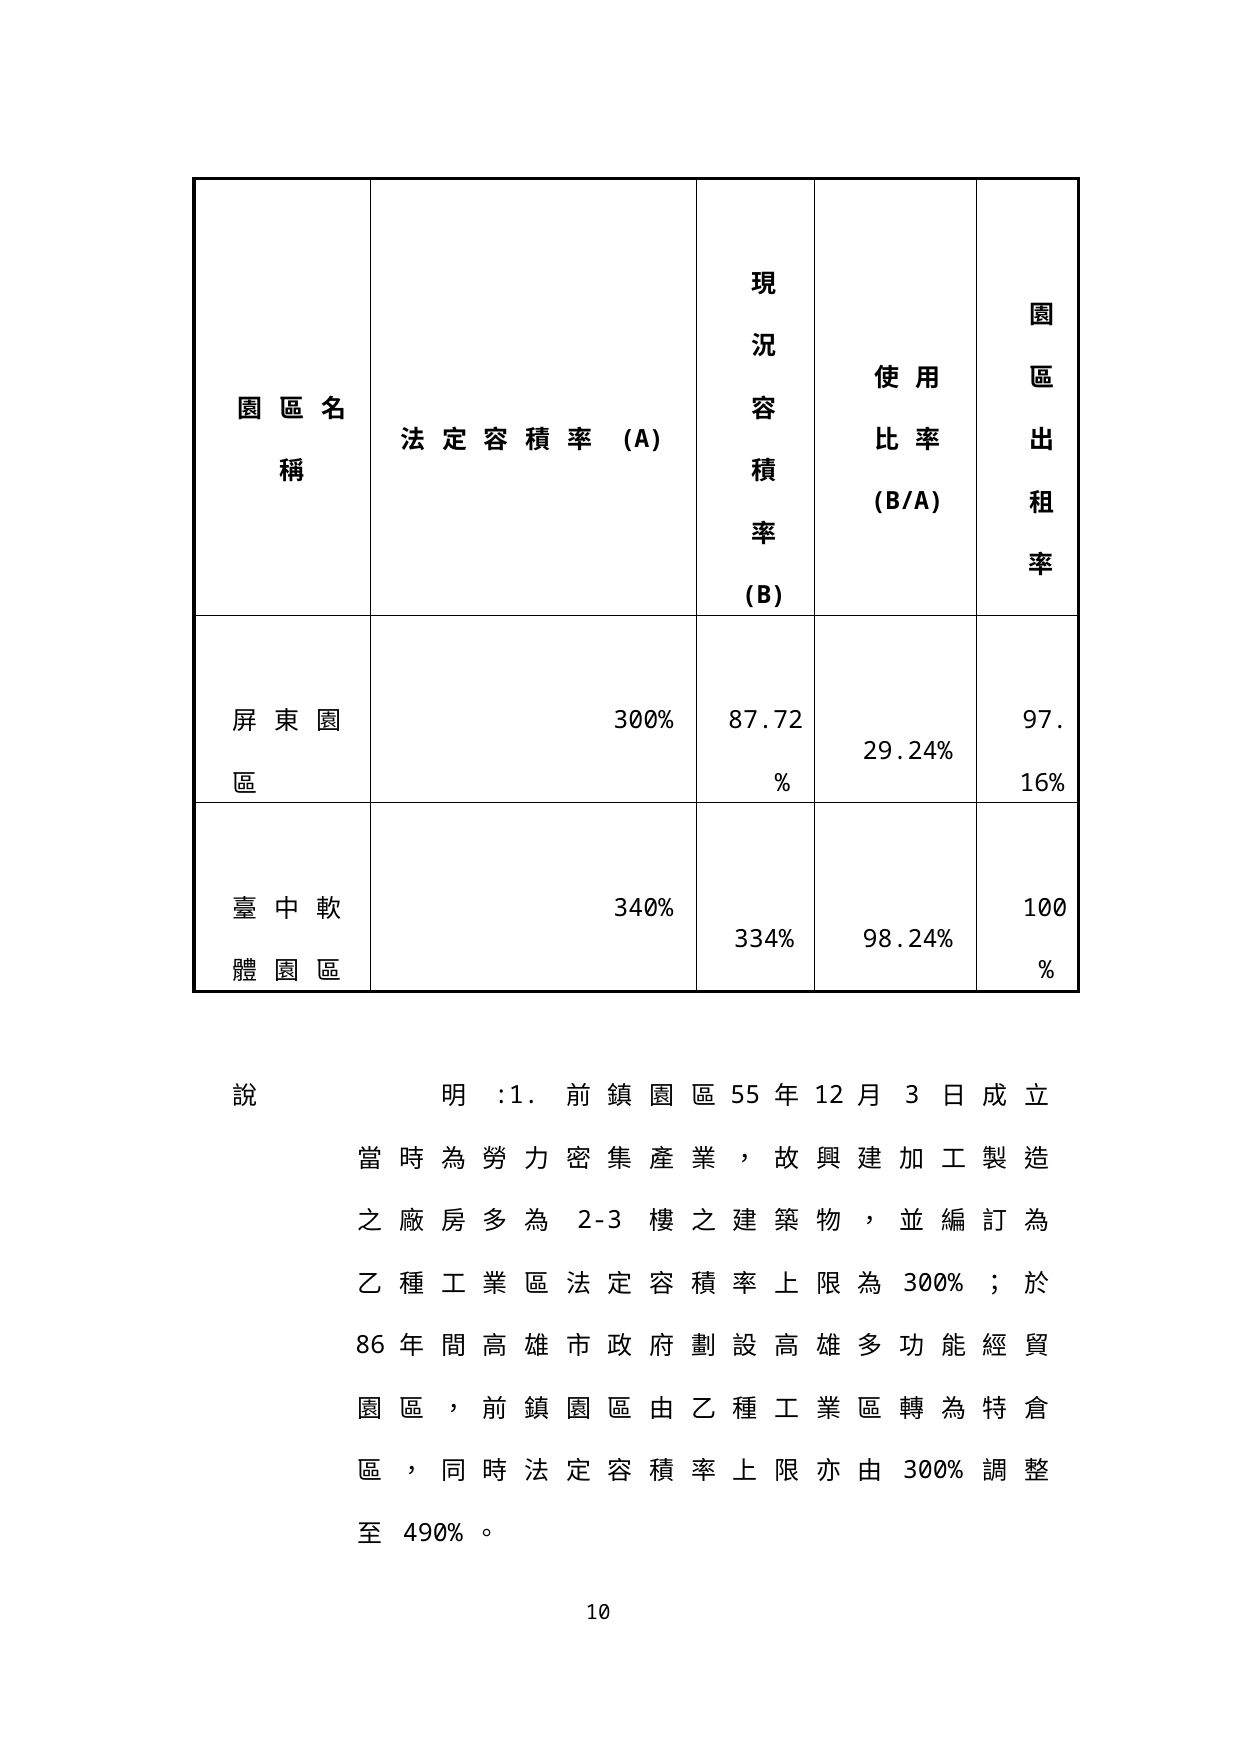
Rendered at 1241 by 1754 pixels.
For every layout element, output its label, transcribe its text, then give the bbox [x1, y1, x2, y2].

table_cell 屏東園區 [196, 616, 370, 802]
table_cell 29.24% [815, 616, 976, 802]
table_header 法定容積率(A) [371, 180, 696, 615]
table_cell 100% [977, 803, 1077, 990]
table_header 園區名稱 [196, 180, 370, 615]
table_cell 97.16% [977, 616, 1077, 802]
table_cell 300% [371, 616, 696, 802]
table_cell 87.72% [697, 616, 814, 802]
table_cell 340% [371, 803, 696, 990]
table_cell 98.24% [815, 803, 976, 990]
table_header 使用比率(B/A) [815, 180, 976, 615]
table_cell 334% [697, 803, 814, 990]
text 說 明:1.前鎮園區55年12月3日成立當時為勞力密集產業，故興建加工製造之廠房多為2-3樓之建築物，並編訂為乙種工業區法定容積率上限為300%；於86年間高雄市政府劃設高雄多功能經貿園區，前鎮園區由乙種工業區轉為特倉區，同時法定容積率上限亦由300%調整至490%。 [185, 1052, 1058, 1552]
table_cell 臺中軟體園區 [196, 803, 370, 990]
table_header 園區出租率 [977, 180, 1077, 615]
table_header 現況容積率(B) [697, 180, 814, 615]
